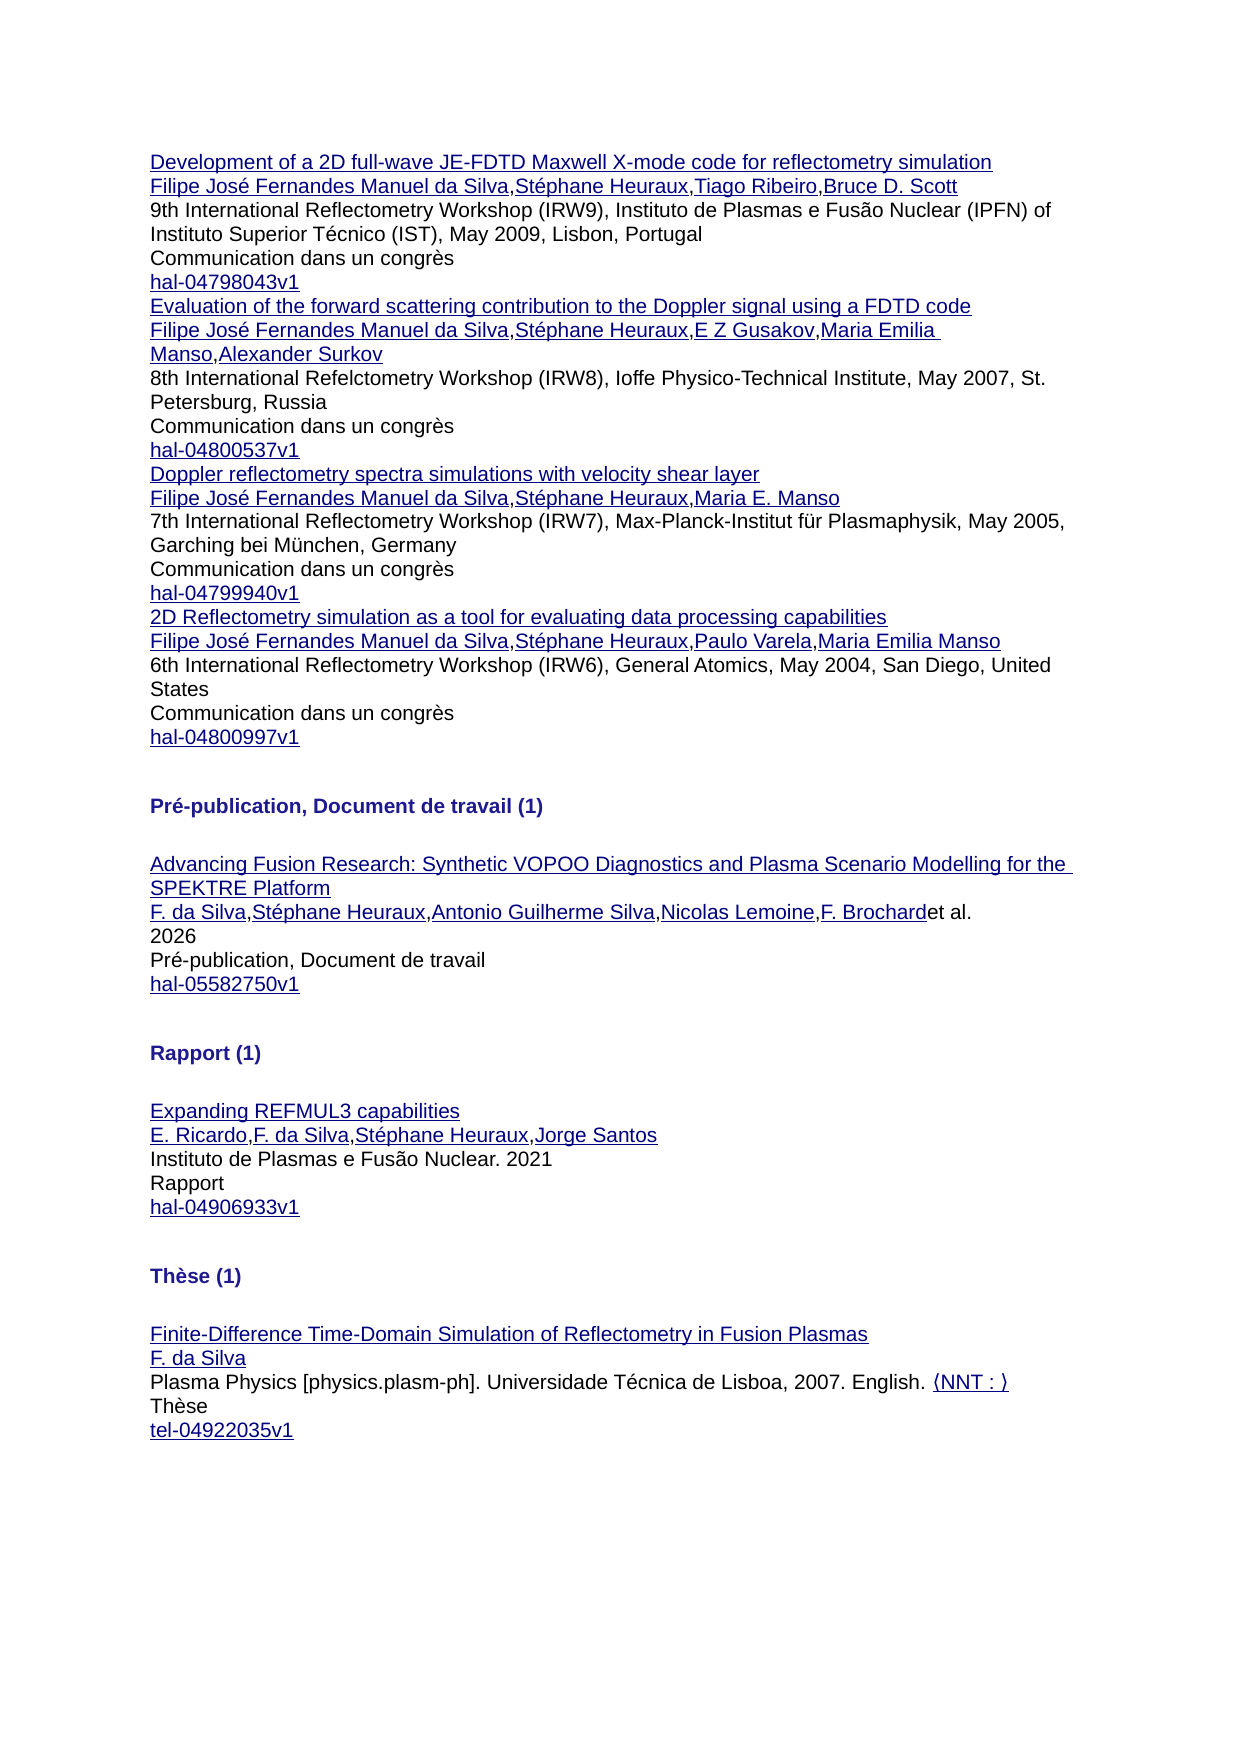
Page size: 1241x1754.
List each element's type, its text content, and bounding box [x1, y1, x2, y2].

subtitle Thèse (1) [150, 1263, 1090, 1287]
table_cell Doppler reflectometry spectra simulations with velocity shear layer Filipe José Fernandes Manuel da Silva,Stéphane Heuraux,Maria E. Manso 7th International Reflectometry Workshop (IRW7), Max-Planck-Institut für Plasmaphysik, May 2005, Garching bei München, Germany Communication dans un congrès hal-04799940v1 [150, 461, 1090, 605]
table_header Finite-Difference Time-Domain Simulation of Reflectometry in Fusion Plasmas F. da Silva Plasma Physics [physics.plasm-ph]. Universidade Técnica de Lisboa, 2007. English. ⟨NNT : ⟩ Thèse tel-04922035v1 [150, 1322, 1090, 1442]
subtitle Rapport (1) [150, 1041, 1090, 1064]
table_header Expanding REFMUL3 capabilities E. Ricardo,F. da Silva,Stéphane Heuraux,Jorge Santos Instituto de Plasmas e Fusão Nuclear. 2021 Rapport hal-04906933v1 [150, 1099, 1090, 1219]
subtitle Pré-publication, Document de travail (1) [150, 794, 1090, 818]
table_cell Development of a 2D full-wave JE-FDTD Maxwell X-mode code for reflectometry simulation Filipe José Fernandes Manuel da Silva,Stéphane Heuraux,Tiago Ribeiro,Bruce D. Scott 9th International Reflectometry Workshop (IRW9), Instituto de Plasmas e Fusão Nuclear (IPFN) of Instituto Superior Técnico (IST), May 2009, Lisbon, Portugal Communication dans un congrès hal-04798043v1 [150, 150, 1090, 294]
table_cell 2D Reflectometry simulation as a tool for evaluating data processing capabilities Filipe José Fernandes Manuel da Silva,Stéphane Heuraux,Paulo Varela,Maria Emilia Manso 6th International Reflectometry Workshop (IRW6), General Atomics, May 2004, San Diego, United States Communication dans un congrès hal-04800997v1 [150, 605, 1090, 749]
table_header Advancing Fusion Research: Synthetic VOPOO Diagnostics and Plasma Scenario Modelling for the SPEKTRE Platform F. da Silva,Stéphane Heuraux,Antonio Guilherme Silva,Nicolas Lemoine,F. Brochardet al. 2026 Pré-publication, Document de travail hal-05582750v1 [150, 852, 1090, 996]
table_cell Evaluation of the forward scattering contribution to the Doppler signal using a FDTD code Filipe José Fernandes Manuel da Silva,Stéphane Heuraux,E Z Gusakov,Maria Emilia Manso,Alexander Surkov 8th International Refelctometry Workshop (IRW8), Ioffe Physico-Technical Institute, May 2007, St. Petersburg, Russia Communication dans un congrès hal-04800537v1 [150, 294, 1090, 461]
